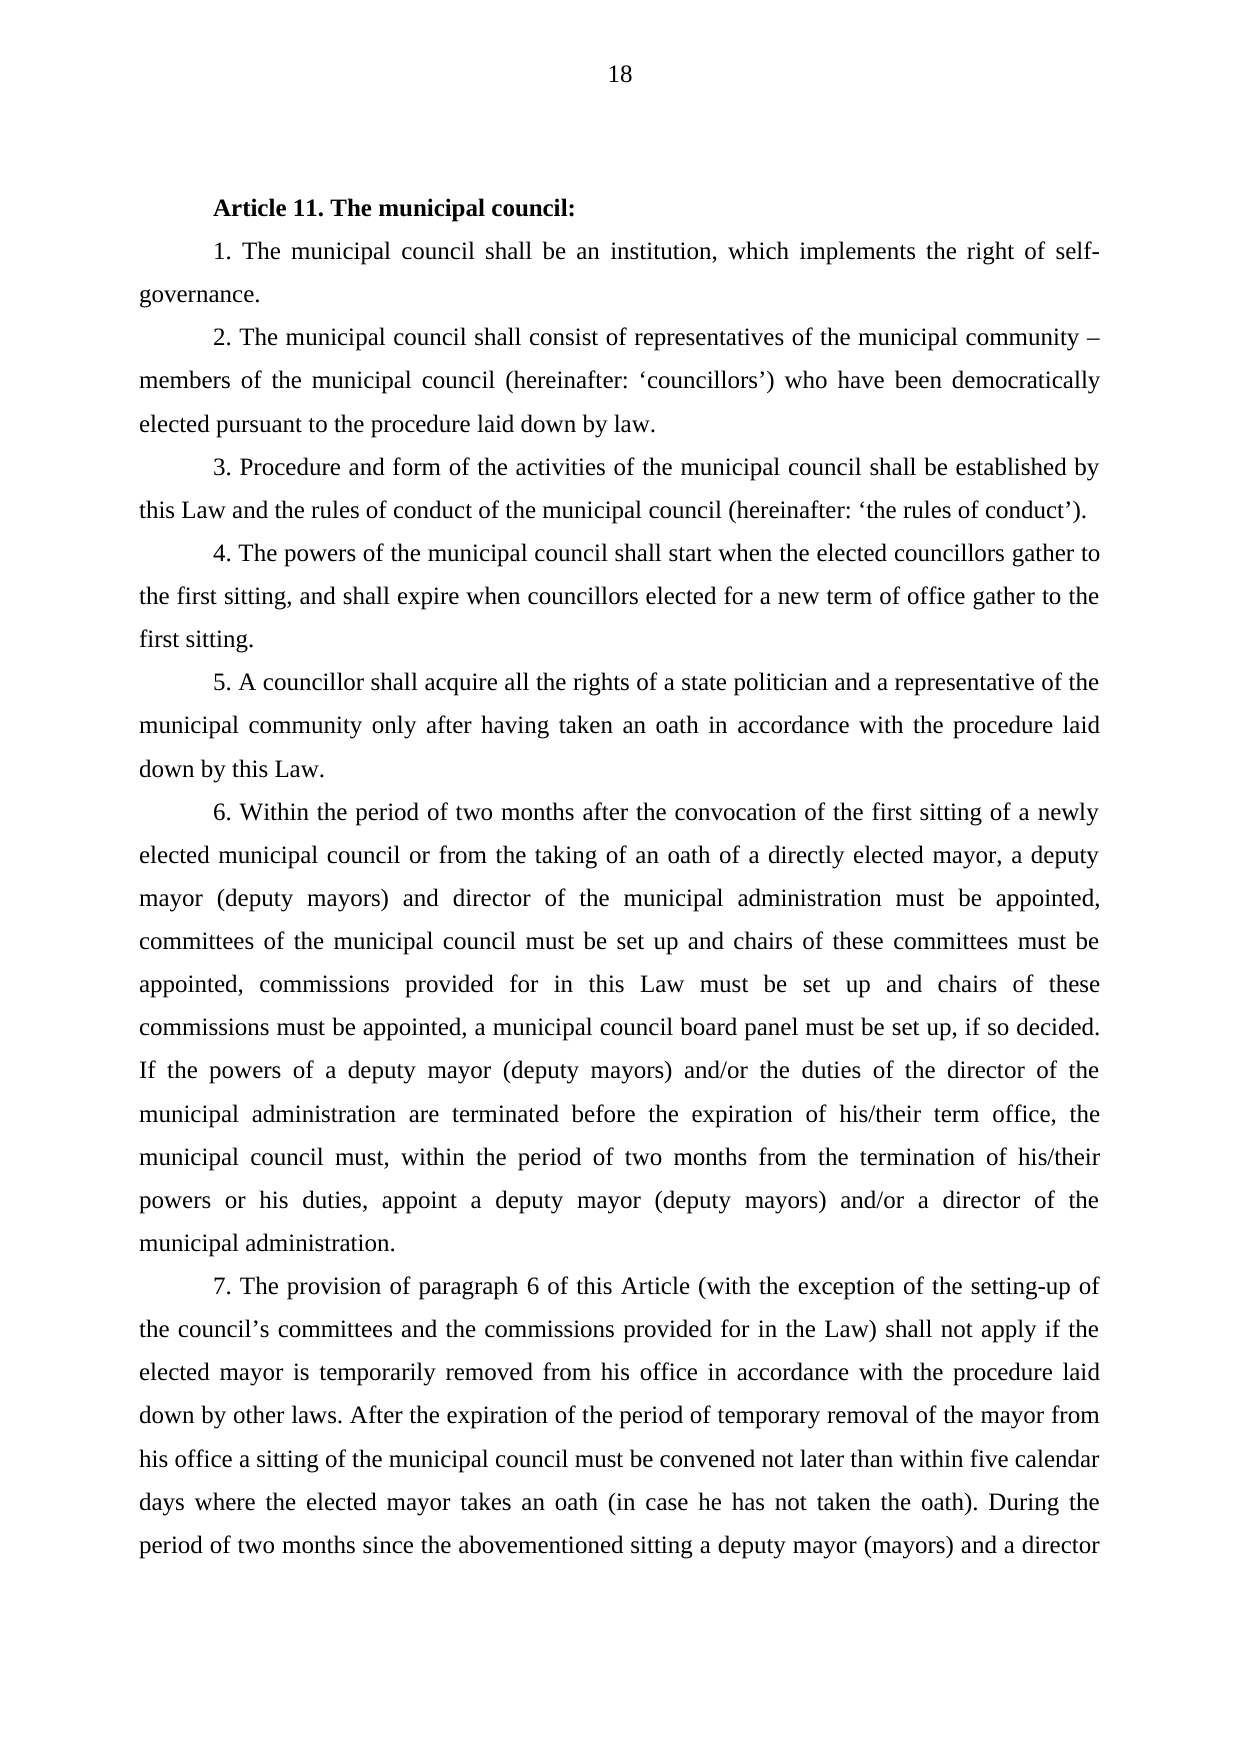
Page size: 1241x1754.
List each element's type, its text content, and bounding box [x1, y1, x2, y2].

text 7. The provision of paragraph 6 of this Article (with the exception of the setting-up of the council’s committees and the commissions provided for in the Law) shall not apply if the elected mayor is temporarily removed from his office in accordance with the procedure laid down by other laws. After the expiration of the period of temporary removal of the mayor from his office a sitting of the municipal council must be convened not later than within five calendar days where the elected mayor takes an oath (in case he has not taken the oath). During the period of two months since the abovementioned sitting a deputy mayor (mayors) and a director [139, 1271, 1101, 1559]
text 6. Within the period of two months after the convocation of the first sitting of a newly elected municipal council or from the taking of an oath of a directly elected mayor, a deputy mayor (deputy mayors) and director of the municipal administration must be appointed, committees of the municipal council must be set up and chairs of these committees must be appointed, commissions provided for in this Law must be set up and chairs of these commissions must be appointed, a municipal council board panel must be set up, if so decided. If the powers of a deputy mayor (deputy mayors) and/or the duties of the director of the municipal administration are terminated before the expiration of his/their term office, the municipal council must, within the period of two months from the termination of his/their powers or his duties, appoint a deputy mayor (deputy mayors) and/or a director of the municipal administration. [139, 797, 1101, 1257]
text 5. A councillor shall acquire all the rights of a state politician and a representative of the municipal community only after having taken an oath in accordance with the procedure laid down by this Law. [139, 667, 1101, 782]
text 4. The powers of the municipal council shall start when the elected councillors gather to the first sitting, and shall expire when councillors elected for a new term of office gather to the first sitting. [139, 538, 1101, 653]
text 2. The municipal council shall consist of representatives of the municipal community – members of the municipal council (hereinafter: ‘councillors’) who have been democratically elected pursuant to the procedure laid down by law. [139, 322, 1101, 437]
text Article 11. The municipal council: [139, 193, 1101, 222]
text 1. The municipal council shall be an institution, which implements the right of self-governance. [139, 236, 1101, 308]
text 3. Procedure and form of the activities of the municipal council shall be established by this Law and the rules of conduct of the municipal council (hereinafter: ‘the rules of conduct’). [139, 452, 1101, 524]
